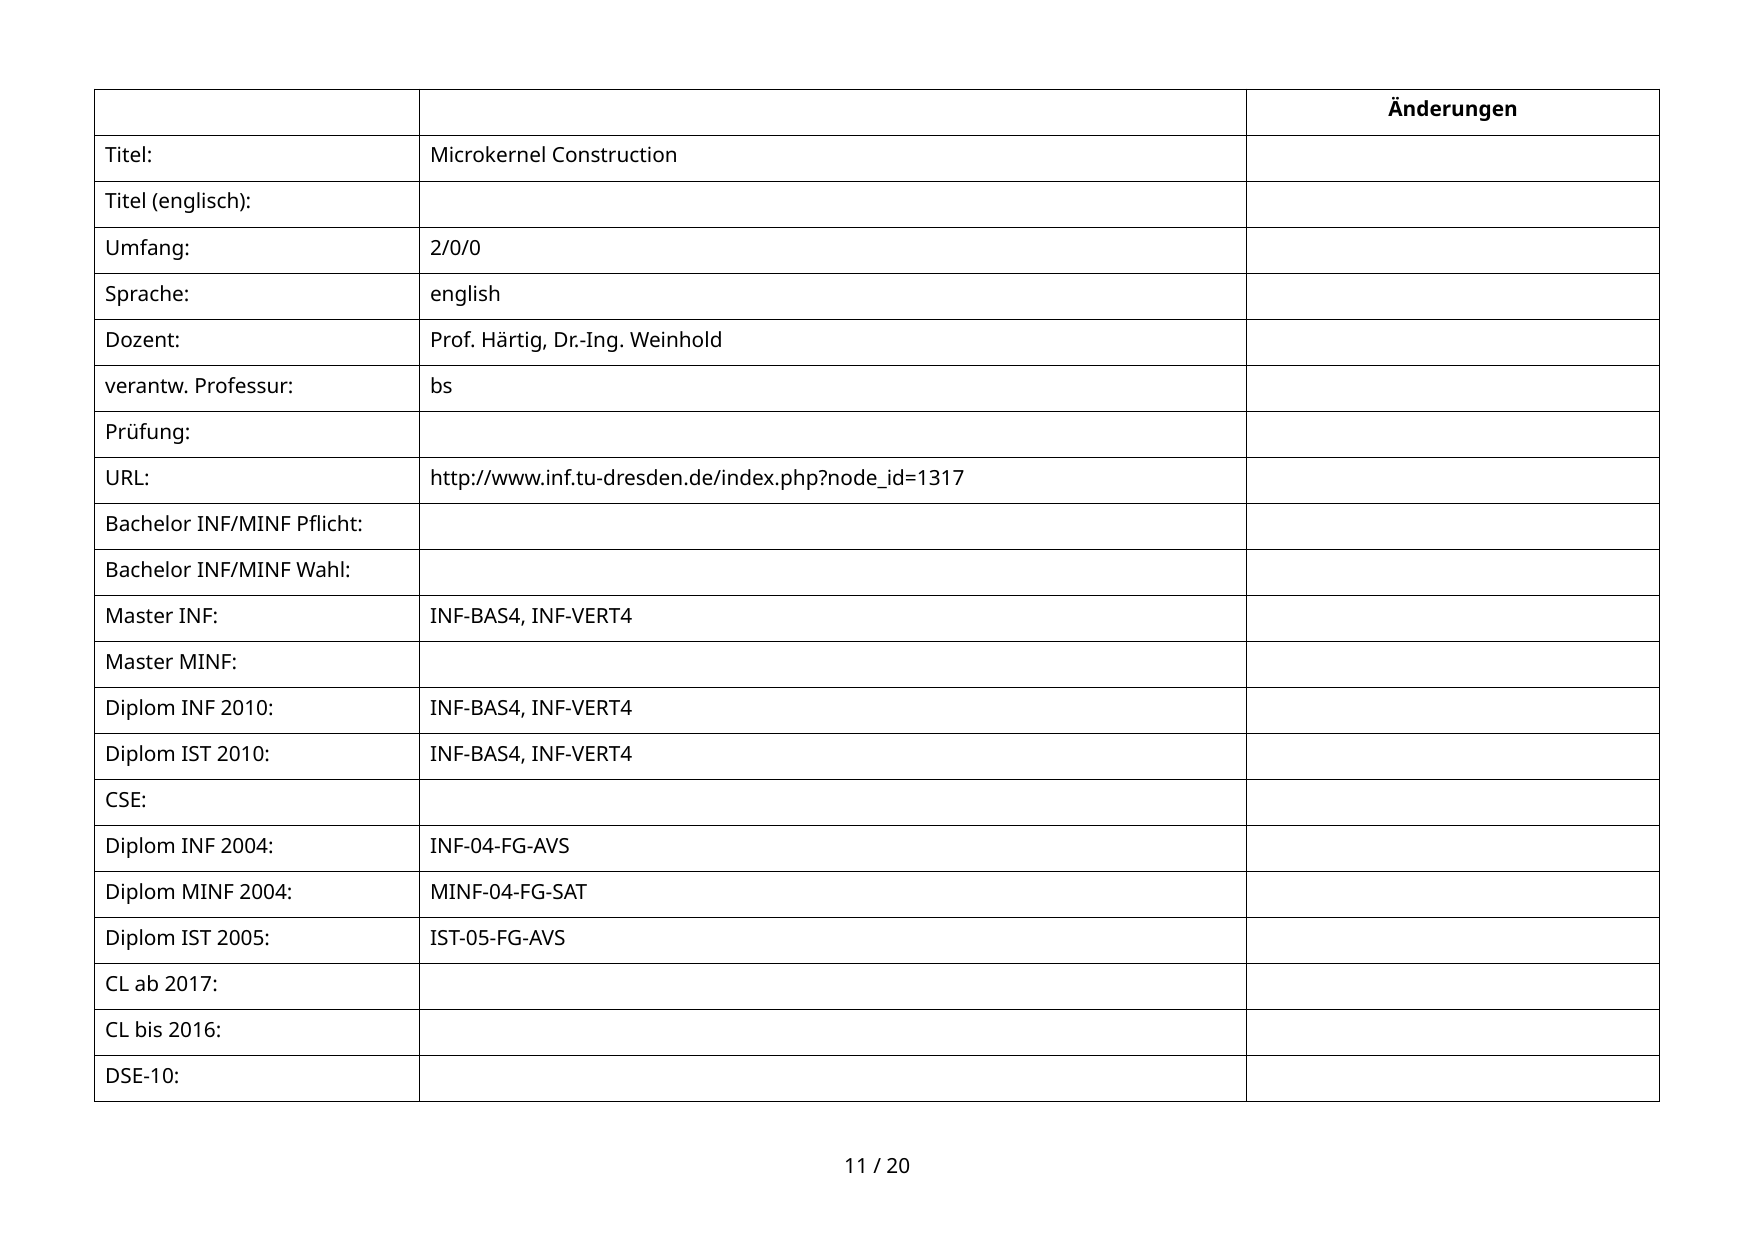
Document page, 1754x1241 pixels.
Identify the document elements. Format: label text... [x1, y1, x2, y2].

table_cell [420, 550, 1246, 595]
table_cell INF-BAS4, INF-VERT4 [420, 734, 1246, 779]
table_cell IST-05-FG-AVS [420, 918, 1246, 963]
table_cell Bachelor INF/MINF Pflicht: [95, 504, 419, 549]
table_cell URL: [95, 458, 419, 503]
table_cell Dozent: [95, 320, 419, 365]
table_cell bs [420, 366, 1246, 411]
table_cell Sprache: [95, 274, 419, 319]
table_cell [420, 182, 1246, 227]
table_cell [1247, 872, 1659, 917]
table_cell Diplom INF 2010: [95, 688, 419, 733]
table_cell [1247, 458, 1659, 503]
table_cell [1247, 826, 1659, 871]
table_cell http://www.inf.tu-dresden.de/index.php?node_id=1317 [420, 458, 1246, 503]
table_cell [420, 1010, 1246, 1055]
table_cell [1247, 320, 1659, 365]
table_cell [1247, 688, 1659, 733]
table_cell Bachelor INF/MINF Wahl: [95, 550, 419, 595]
table_cell [1247, 964, 1659, 1009]
table_cell [420, 1056, 1246, 1101]
table_cell english [420, 274, 1246, 319]
table_cell [1247, 274, 1659, 319]
table_header [420, 90, 1246, 134]
table_cell Prüfung: [95, 412, 419, 457]
table_cell Master INF: [95, 596, 419, 641]
table_cell [1247, 734, 1659, 779]
table_cell [1247, 228, 1659, 273]
table_cell verantw. Professur: [95, 366, 419, 411]
table_cell [1247, 918, 1659, 963]
table_cell CSE: [95, 780, 419, 825]
table_cell INF-BAS4, INF-VERT4 [420, 596, 1246, 641]
table_cell [420, 642, 1246, 687]
table_cell [1247, 642, 1659, 687]
table_cell Diplom INF 2004: [95, 826, 419, 871]
table_cell Titel: [95, 136, 419, 181]
table_cell CL ab 2017: [95, 964, 419, 1009]
table_cell INF-04-FG-AVS [420, 826, 1246, 871]
table_cell [1247, 1010, 1659, 1055]
table_cell [1247, 504, 1659, 549]
table_cell [1247, 1056, 1659, 1101]
table_cell Prof. Härtig, Dr.-Ing. Weinhold [420, 320, 1246, 365]
table_cell Diplom IST 2010: [95, 734, 419, 779]
table_cell MINF-04-FG-SAT [420, 872, 1246, 917]
table_cell [1247, 412, 1659, 457]
table_cell [1247, 366, 1659, 411]
table_header Änderungen [1247, 90, 1659, 134]
table_cell INF-BAS4, INF-VERT4 [420, 688, 1246, 733]
table_cell Diplom MINF 2004: [95, 872, 419, 917]
table_cell [1247, 550, 1659, 595]
table_cell [1247, 182, 1659, 227]
table_cell [420, 412, 1246, 457]
table_cell [1247, 780, 1659, 825]
table_cell 2/0/0 [420, 228, 1246, 273]
table_cell [1247, 136, 1659, 181]
table_header [95, 90, 419, 134]
table_cell Microkernel Construction [420, 136, 1246, 181]
table_cell DSE-10: [95, 1056, 419, 1101]
table_cell Titel (englisch): [95, 182, 419, 227]
table_cell [420, 504, 1246, 549]
table_cell Master MINF: [95, 642, 419, 687]
table_cell Diplom IST 2005: [95, 918, 419, 963]
table_cell [420, 964, 1246, 1009]
table_cell CL bis 2016: [95, 1010, 419, 1055]
table_cell [1247, 596, 1659, 641]
table_cell [420, 780, 1246, 825]
table_cell Umfang: [95, 228, 419, 273]
